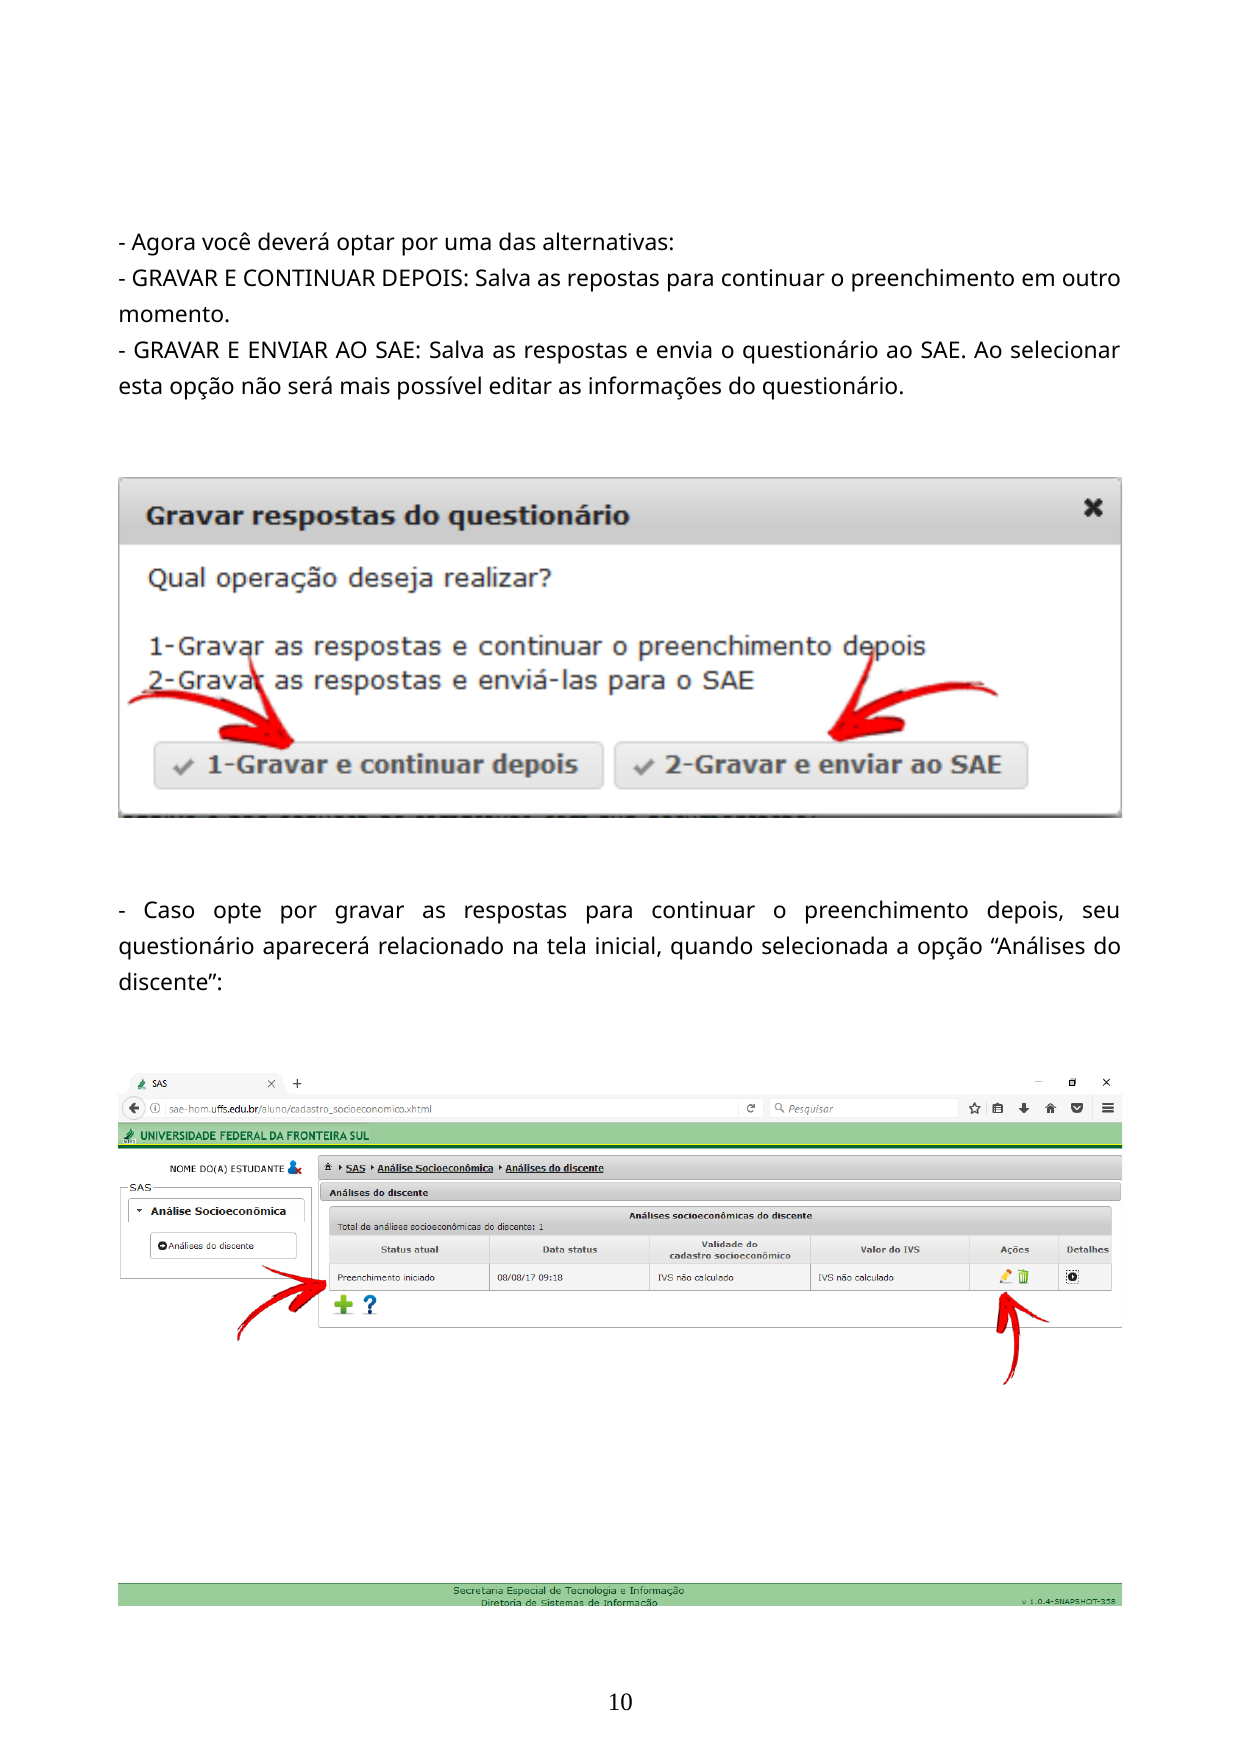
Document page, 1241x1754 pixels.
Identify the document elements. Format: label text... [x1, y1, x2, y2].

picture [118, 1073, 1123, 1606]
text - GRAVAR E CONTINUAR DEPOIS: Salva as repostas para continuar o preenchimento em outro momento. [118, 262, 1122, 329]
text - Agora você deverá optar por uma das alternativas: [118, 226, 1122, 257]
text - Caso opte por gravar as respostas para continuar o preenchimento depois, seu questionário aparecerá relacionado na tela inicial, quando selecionada a opção “Análises do discente”: [118, 894, 1122, 997]
text - GRAVAR E ENVIAR AO SAE: Salva as respostas e envia o questionário ao SAE. Ao selecionar esta opção não será mais possível editar as informações do questionário. [118, 334, 1122, 401]
picture [118, 477, 1123, 818]
